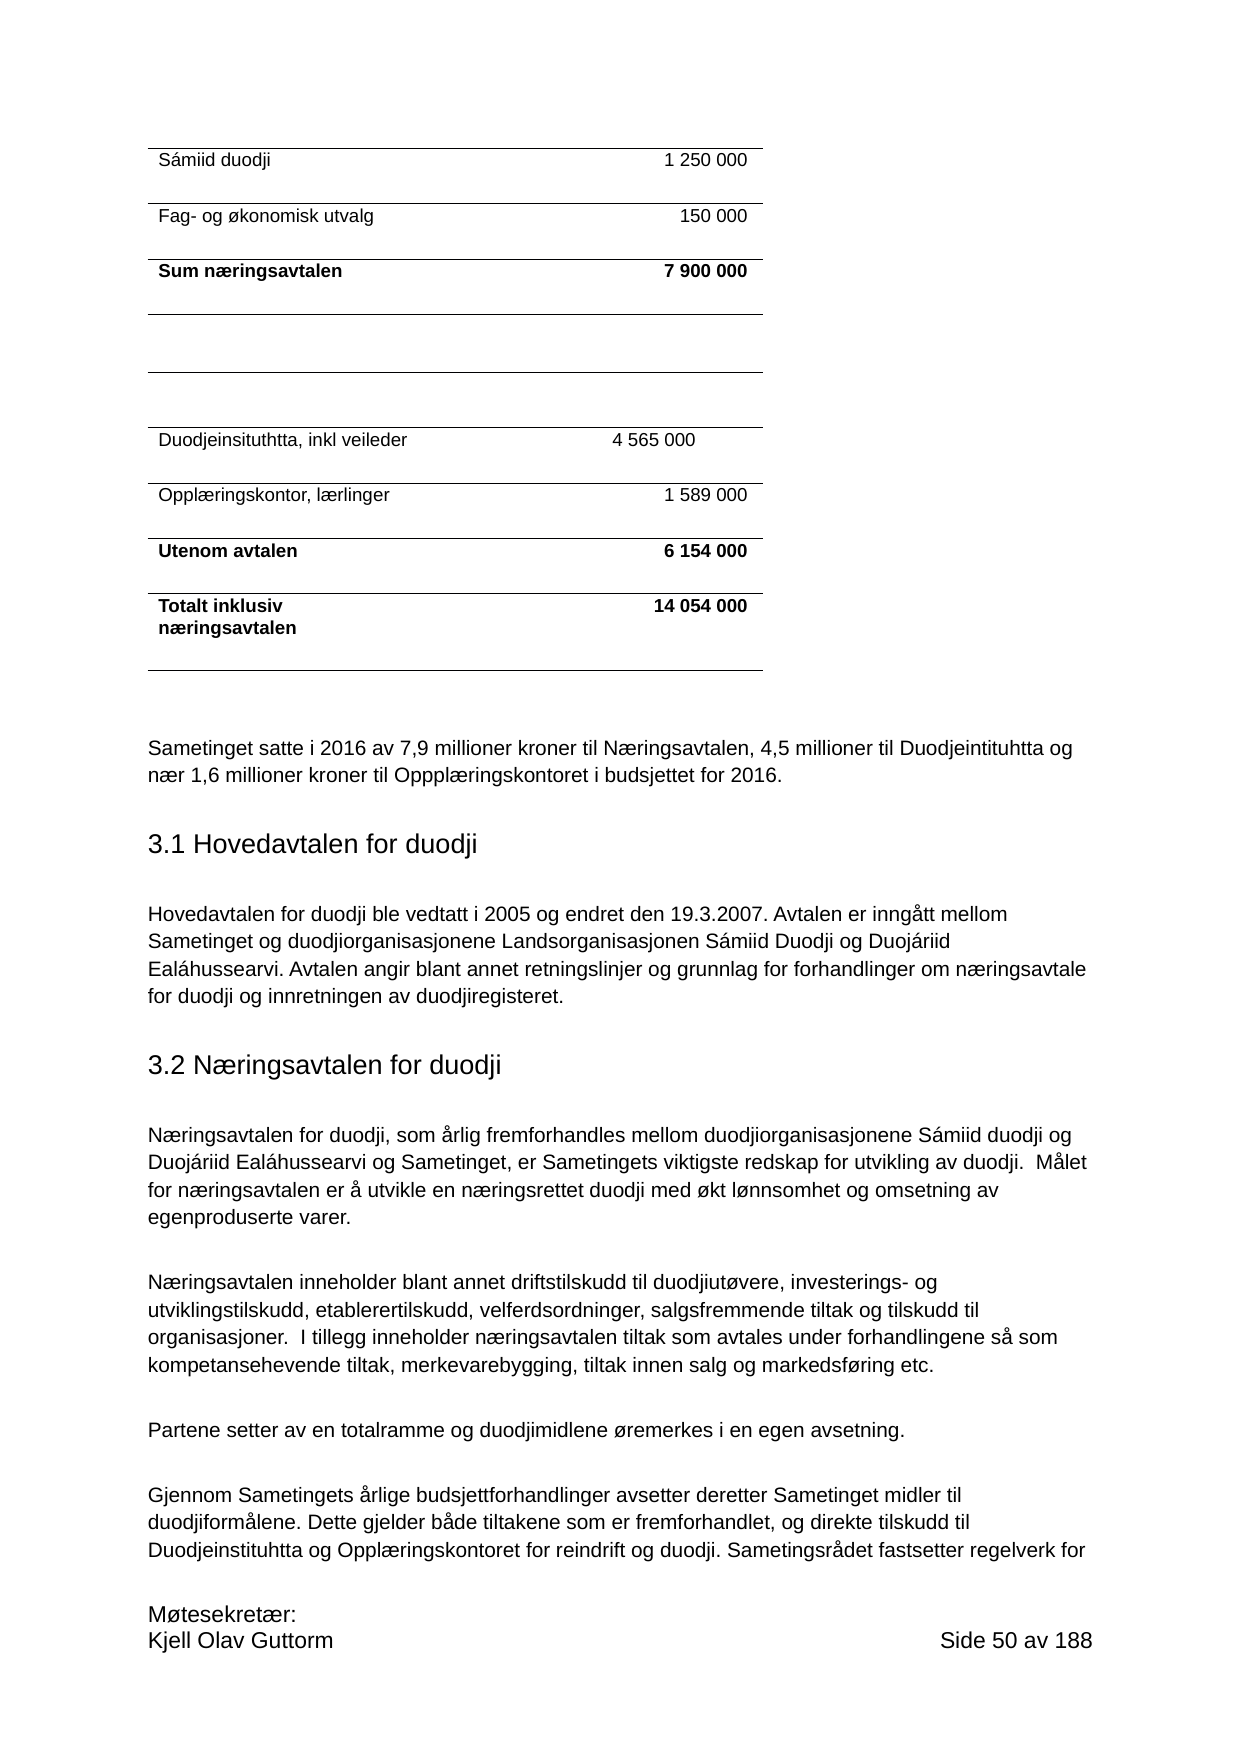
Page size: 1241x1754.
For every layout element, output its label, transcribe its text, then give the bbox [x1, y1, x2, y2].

table_cell [148, 315, 428, 372]
table_cell Sum næringsavtalen [148, 260, 428, 314]
table_cell Fag- og økonomisk utvalg [148, 204, 428, 258]
table_cell 1 589 000 [428, 484, 763, 538]
table_cell 6 154 000 [428, 539, 763, 593]
table_cell Sámiid duodji [148, 149, 428, 203]
table_cell [428, 315, 763, 372]
table_cell Totalt inklusiv næringsavtalen [148, 594, 428, 670]
table_cell 7 900 000 [428, 260, 763, 314]
table_cell 4 565 000 [428, 428, 763, 482]
table_cell 14 054 000 [428, 594, 763, 670]
table_cell 1 250 000 [428, 149, 763, 203]
table_cell [428, 373, 763, 427]
table_cell Duodjeinsituthtta, inkl veileder [148, 428, 428, 482]
table_header Forslag og merknader Sametingsrådets forslag til innstilling: Sametinget har drøftet Melding om duodji. Meldingen er vedlagt protokollen. Sametingsmelding om duodji 1 Innledning Dette er første gang Sametinget avgir en egen melding om duodji. Målet med meldingen er å utvikle et styringsdokument for duodji og signalisere tydeligere målsettinger for det politiske arbeidet. Sametinget må ha en langsiktig politikk og strategi for utviklingen av duodji. I likhet med andre næringer skjer det endringer blant annet i de økonomiske rammebetingelsene, rettsutvikling og innenfor duodjinæringen. Duodji er en kulturbærende næring som har stor betydning for samiske språk og kultur og samisk næringsutvikling. Det er viktig å sikre at duodji overlever både som kultur og næring. Duodji er også et viktig identitetsskapende element i det samiske samfunnet. Sametinget har et overordnet mål om å utvikle duodji som en framtidsrettet og attraktiv næring. Denne meldingen avgrenses derfor mot duodji som næring. Økt omsetning av egenprodusert duodji for et større marked står sentralt i Sametingets satsing. Med dette menes at duodjinæringen er istand til å tilpasse seg endringer og utfordringer i næringen, og at profesjonaliteten, inntjeningen og lønnsomheten i næringen økes. 2 Status duodjinæringen 2.1 Økonomisk rapport Det har blitt utarbeidet økonomiske rapporter om utviklingen i duodjinæringen siden 2006. Rapportene beskriver næringens økonomiske situasjon, og de årlige forhandlingene om næringsavtale for duodji tar utgangspunkt i denne. Rapportene viser økonomisk status for duodjiutøvere som har søkt driftstilskudd til Sametinget. Det er også gjort en sammenligning med tilsvarende oversikter for de tre foregående årene. Analysene er basert på data fra søknadene om forrige års økonomiske forhold. Oppsummert viser analyser fra økonomisk rapport 2016 at den gjennomsnittlige duodjiutøveren driver et enkeltmannsforetak, er kvinne og bosatt i Finnmark. Driftstilskuddet fra Sametinget er fortsatt en viktig faktor for utøverens økonomi. Uten driftstilskudd ville den gjennomsnittlige utøveren hatt et marginalt overskudd i sin virksomhet. Totalt blant søkerne var omsetning av egenprodusert duodji 8,5 millioner kroner. Gjennomsnittlig omsetning er ca kr 315.000. Det er stor variasjon i omsetningen av egenprodusert duodji for utøverne, fra 2,8 millioner kroner til 51.000 kroner. Sametinget antar at denne omsetningen også har andre ringvirkninger så som utsalgssteder for duodji, vanlige butikker, messearrangementer etc. I 2014 var kostnader til produksjonen større enn omsetningen i duodji. Det førte blant annet til at overskuddet (driftsresultatet)gikk ned i 2014. Ingen utøvere har rapportert underskudd i 2015 mot at det var 2 utøvere med underskudd i 2014. Det er for tidlig å si om det er en tendens eller ikke. Det var 27 søkere som sendte inn sine søknader på driftstilskudd i 2015 og 2016. Dette er 33 prosent av de registrerte duodjiutøverne. Dette er et markert færre antall søkere enn fra 2013 og tidligere år. Rapporten sier ikke noe om årsaken til nedgang i antall søkere. Det kan tenkes at søkertekniske forhold, naturlig avgang og kontroll av regnskap som Sametinget startet med i 2012 kan bidra til en forklaring. Tabell 2.1: Andelen søkere av alle registrerte utøvere Tallgrunnlaget for rapportene dermed er noe spinkelt til å trekke generelle konklusjoner om den økonomiske utviklingen i duodji. Med få respondenter kan mindre endringer føre til store relative utslag i statistikken. Likevel gir det oss en pekepinn over den økonomiske utviklingen i duodjinæringen. Den gjennomsnittlige duodjiutøveren er (for søknadsåret 2016): Vedkommende utøver driver et enkeltmannsforetak , er kvinne og bosatt i Finnmark. Av en total omsetning på 298.000 utgjør egenproduksjon av duodji 220.000. Omsetningen er på samme nivå som 2014, mens andelen egenproduksjon er gått noe ned. Driftsresultatet er 40 prosent, en økning på 13 prosent i forhold til tallene fra 2014 Driftstilskuddet er fortsatt en viktig faktor for utøverens økonomi. Uten driftstilskudd ville den gjennomsnittlige utøveren hatt et marginalt overskudd i sin virksomhet. I 2015 var det ingen utøvere med underskudd, mens det i 2014 var to og fire i 2012. Ti av søkerne i 2015 unngikk underskudd på grunn av det mottatte driftstilskuddet. Duodjiaktøren som har rapportert inn sine tall for 2015 er ikke så veldig ulik den aktøren som har rapportert sine tall tidligere år. For søknadsåret 2015 og 2016 kommer 67 prosent av søkerne fra Kautokeino og Karasjok. Andelen søkere fra Kautokeino er stabilt. Det er en liten nedgang i antall søkere fra Karasjok og en tilsvarende liten økning av søknader fra andre steder. I gruppen andre inngår søknader fra Nesseby, Tana, Porsanger, Kåfjord, Røros, Nordreisa, Sørfold og Sørreisa. Det er fortsatt en klar overvekt av kvinnelige søkere (70 prosent) – det samme som forrige år. Denne kjønnsfordelingen har vært relativt stabil siden 2010. Rapporten sier ikke noe om aldersfordeling på søkerne. For søknadsåret 2015 kom to søknader fra aksjeselskaper, resten var enkeltmannsforetak. I 2016 var det tre søknader fra aksjeselskap, resten er enkeltmannsforetak. For søknadsåret 2015 har en fjerdedel av søkerne formell utdanning i duodji. Med formell utdanning menes fagbrev eller høyere utdanning. Rapporten tar ikke for seg den tradisjonelle kunnskapsoverføringen som skjer i hjemmet. Seks personer har fagbrev og én person har høyere utdanning. Det er like mange personer som rapporterer at de har fagbrev innen duodji i 2012 som i 2014. I 2012 var det seks personer som rapporterte at de hadde høyere utdanning. For søknadsåret 2016 har ca 40% formell utdanning innen duodji. Åtte personer har fagbrev og to personer har høyere utdanning. Totalt var omsetning av egenprodusert duodji 7,3 millioner kroner i 2015 mot 8,5 millioner i 2016. Gjennomsnittlig omsetning er kr 303 000 i 2015 og ca kr 315 000 i 2016. Det er stor variasjon i omsetningen av egenprodusert duodji for utøverne, fra over 2 millioner kroner til 50 000 kroner. I 2014 viser tallene at driftsresultatet er redusert fra kr 107 000 i 2008 til kr 103 000. Dersom vi utelater de to store utøverene for 2014 får vi et fall i både inntekter, kostnader og resultat. Nedgang i gjennomsnittlige totale inntekter på kr 52 000, mens driftsresultatet viser en nedgang på kr 28 000. Når vi utelater de tre største utøverne i materialet for 2015 får vi et fall i både inntekter, kostnader, mens driftsresultatet fortsatt viser en stigning. Nedgang i gjennomsnittlige totale inntekter på kr 55.000, mens driftsresultatet viser en økning på kr 15.000. Av de 27 søkerne i 2015 har 12 utøvere (44 prosent) inntekter utenom duodji. Tre av disse har andre inntekter som er større enn inntektene fra duodji-aktiviteten. Fem av disse har relativt små (marginale) andre inntekter. De fire siste har andre inntekter rundt halvparten av duodji-inntektene. Av de 27 søkerne i 2016 har 10 utøvere (37 prosent) inntekter utenom duodji. Tre av disse har andre inntekter som er større enn inntektene fra duodji-aktiviteten. Tre har relativt små (marginale) andre inntekter. De fire siste har i gjennomsnitt andre inntekter rundt halvparten av duodji-inntektene. Som tidligere år er det for søknadsåret stor variasjon mellom den utøver som har den høyeste totale inntekten (ca 3,3 mill) og den utøver med den laveste (51.000). Det er et relativt markert skille i utviklingen i gjennomsnittlige inntekter og kostnader fram til 2010 og etter 2010. Tallene for 2014 viser en liten tilbakegang fra 2012, men fortsatt en stigning i forhold til 2010. Tallene for regnskapsåret 2015 for samtlige utøvere viser at selv om økningen i kostnader og inntekter flater noe ut går driftsresultatet opp med ca 10 %. Rapportene for 2015 og 2016 viser at den viktigste salgskanalen er direkte salg. Praktisk talt alle mener dette er viktig. Men også messer – som langt på vei også er en direkte salgskanal – kommer høyt opp. Internett og postordresalg anses som de minst viktige salgskanalene. 2.2 Definisjon av duodji Ved utformingen av en langsiktig politikk for duodjinæringen er det nødvendig å ha en oppfatning om hva duodji er. Hvor går grensen mellom et kommersielt masseprodusert produkt og duodji? Hvilken vekt skal samisk kultur skal ha i den framtidige utviklingen av duodji? Samtidig skaper samisk nydesign nye markeder og nye kundegrupper. For enkelte er samisk inspirerte klær en viktig del av den samiske identiteten. Duodjiproduksjonen vil endre seg med utviklingen i resten av samfunnet. Det kommer nye materialer, nye produkter, ny design, nye produksjonsmetoder, nye råvarer og nye markeder. Det er ulik grad av mekanisering innenfor duodjinæringen og det er også ulike oppfatninger om hvilke materialer som kan tillates i duodjiproduksjonen. Dette skaper utfordringer ved en definisjon av duodji, og en definisjon må av den grunn være såpass fleksibel og overordnet at den tar hensyn til blant annet framtidige endringer. Innenfor duodjinæringen finner vi dag både tradisjonell duodji og ny samisk design. Siden duodji kan være så mangeartet, har det over lengre tid vært forsøkt å få til en felles definisjon av duodji. De samiske duodjiorganisasjonene Sámiid Duodji og Duojáriid Ealáhussearvi kom i 2014 fram til at en detaljert definisjon for all duodji ikke er mulig, men ble enige om en felles overordnet definisjon av duodji: «Duodji er et samisk samlebegrep for all form for skapende aktiviteter utformet av duojár. Dette omfatter håndverk, brukskunst og bearbeidede materialer med basis i samisk kultur og tradisjoner. Duodjiproduksjon( duoddjon) omfatter fremstilling av egenproduserte kvalitetsvarer, bruksting, gjenstander og klær som gjenspeiler samisk levemåte og kulturtradisjoner både når det gjelder valg og bearbeiding av råmaterialer, samt den estetiske utfoldelsen ved formgivning, utforming og produksjons metode.» Sameslöjdstiftelsen Sámi Duodji i Sverige definerer duodji som:”Sámi duodji, samiskt hantverk, är den samiska benämningen för handgjorda samiska produkter som kläder, husgeråd, redskap och utsmyckning. Hantverket har en lång tradition. Grunden för samiskt hantverk är också idag material från naturen. Samiskt hantverk är utfört efter gammal tradition och tillpassat nya tekniker och användningsområden från ort till ort. Med duodji menar vi den slöjd och det konsthantverk som tillverkats av samer, dvs. det som utgår från samiska traditioner, samiskt formtänkande, samiska mönster och färger. Ordet duodji används också som ett äkthetsmärke för sameslöjd och samiskt konsthantverk. Det handlar i första hand om hantverket och om den samiska livsformen i andra hand.” I forbindelse med arbeidet som Samerådet har igangsatt om revitalisering av duodji merke, så har det vært forsøkt å få en felles definisjon av duodji over landegrensene. Dette har imidlertid ikke latt seg gjøre. Sametinget ser at en detaljert definisjon av duodji er en utfordring, og det er et spørsmål om en slik definisjon er hensiktsmessig. Det er viktig å ikke lage en så snever ramme for duodji som kan bidra til å hemme en naturlig utvikling av næringen. En snever definisjon kan på sikt svekke betingelsene for en lønnsom næringsutvikling. En definisjon må av den grunn være såpass fleksibel og overordnet at den tar hensyn til blant annet framtidsretta utvikling i duodjinæringen. Sametinget mener derfor at definisjonen som duodjiorganisasjonene Sámiid Duodji og Duojáriid Ealáhussearvi kom fram til i 2014 vil være dekkende for det videre arbeidet. 2.3. Aktører i duodji Duodjiorganisasjonene Sámiid duodji og Duojáriid Ealáhussearvi og Sametinget undertegnet en hovedavtale for duodjinæringen 29.03.05. I avtalen går det fram at partene skal føre forhandlinger om en løpende næringsavtale for duodji med tiltak som tar sikte på en utvikling av næringen i samsvar med de politiske mål og retningslinjer for næringen som til enhver tid er vedtatt i Sametinget. Den største aktøren i duodji, Duodjeinstituhtta, er ikke en del av forhandlingene om næringsavtale for duodji. Duodjiorganisasjonene er Sametingets viktigste samarbeidsaktører innen duodjinæringen. Organisasjonene oppnevner blant annet medlemmer til fagutvalg for duodji og økonomisk utvalg. De utarbeider også en rekke utredninger og rapporter som danner viktige beslutningsgrunnlag også for Sametinget. Sámiid duodjis formål er å fremme duodjiutøvernes interesser økonomisk, faglig, sosialt og kulturelt. Organisasjonen skal blant annet bedre duodjiutøvernes rammebetingelser. Den skal også være pådriver for utvikling av kulturbærende og næringsrettet duodjivirksomhet. Duojáriid Ealáhussearvis formål er å arbeide for at den enkelte duodjiprodusent får tilfredsstillende arbeidsbetingelser og utviklingsmuligheter. Organisasjonen skal også fremme bedre rammevilkår for enkeltprodusenters lønnsomhet. Tabell 2.2 Medlemsutvikling i Sámiid Duodji og Duojáriid Ealáhussearvi fra 2012 – 2016: Siden 2012 har antall medlemmer i Sámiid Duodji økt fra 170 til 193 i 2016. Duojáriid Ealáhussearvi er en mindre organisasjon enn Sámiid Duodji, og her har medlemsutviklingen mer eller mindre vært stabil de siste årene. Stiftelsen Duodjeinstituhtta har en viktig rolle i forhold til utvikling og veiledning av duodjifaglige spørsmål og regionale utviklingsprosjekter. Duodjeinsituhttas hovedmål er å fremme næringsutvikling med utgangspunkt i tradisjonell duodji. Instituttet skal være et landsomfattende teknisk og faglig kompetanse miljø innen duodji. Duodjeinstituhtta skal også medvirke til å utvikle og bistå med fagkompetanse innen duodji, yte bistand og produktutvikling og produksjonsveiledning, initiere til å delta i forsøks- og utviklingsarbeid. Duodjienstitutuhtta har i 2017 5 lærlinger og en lærekandidat. Opplæringskontoret i reindrift og duodji har hovedkontor i Kautokeino. Opplæringskontoret har tilbud om fagopplæring til lærekandidat eller lærling innenfor duodjinæringen. Et av vilkårene for bli tatt opp som lærling er at vedkommende har videregående skole innenfor duodjifaget. I perioden 2012 til 2016 har 16 lærlinger/ lærekandidater fått fagbrev. Det er også flere som har utsatt fagprøven til 2017. Tabell 2.3 Oversikt over antall lærlinger med fagprøve fra 2012 – 2016 (Opplæringskontoret for reindrift og duodji, 2017): Sametinget finansierer alle ovennevnte aktørene gjennom Sametingets årlige budsjettforhandlinger. 3 Sametingets virkemidler Sametinget avsetter og bruker betydelige midler til duodji. I 2017 var det satt av kr 34,5 millioner til næringsformål. Av dette er 14 millioner avsatt til duodji. Dette innebærer at 40 % av næringsbudsjettet er satt av til duodji. Regnskapet for 2016 viser at det ble brukt ca kr 15 millioner til duodji. Dette innebærer at i 2016 ble 46 % av midlene som Sametinget disponerer til næring, brukt til duodji. Tabell 3.1 Sametingets budsjett for duodjinæringen for 2016 Sametinget satte i 2016 av 7,9 millioner kroner til Næringsavtalen, 4,5 millioner til Duodjeintituhtta og nær 1,6 millioner kroner til Oppplæringskontoret i budsjettet for 2016. 3.1 Hovedavtalen for duodji Hovedavtalen for duodji ble vedtatt i 2005 og endret den 19.3.2007. Avtalen er inngått mellom Sametinget og duodjiorganisasjonene Landsorganisasjonen Sámiid Duodji og Duojáriid Ealáhussearvi. Avtalen angir blant annet retningslinjer og grunnlag for forhandlinger om næringsavtale for duodji og innretningen av duodjiregisteret. 3.2 Næringsavtalen for duodji Næringsavtalen for duodji, som årlig fremforhandles mellom duodjiorganisasjonene Sámiid duodji og Duojáriid Ealáhussearvi og Sametinget, er Sametingets viktigste redskap for utvikling av duodji. Målet for næringsavtalen er å utvikle en næringsrettet duodji med økt lønnsomhet og omsetning av egenproduserte varer. Næringsavtalen inneholder blant annet driftstilskudd til duodjiutøvere, investerings- og utviklingstilskudd, etablerertilskudd, velferdsordninger, salgsfremmende tiltak og tilskudd til organisasjoner. I tillegg inneholder næringsavtalen tiltak som avtales under forhandlingene så som kompetansehevende tiltak, merkevarebygging, tiltak innen salg og markedsføring etc. Partene setter av en totalramme og duodjimidlene øremerkes i en egen avsetning. Gjennom Sametingets årlige budsjettforhandlinger avsetter deretter Sametinget midler til duodjiformålene. Dette gjelder både tiltakene som er fremforhandlet, og direkte tilskudd til Duodjeinstituhtta og Opplæringskontoret for reindrift og duodji. Sametingsrådet fastsetter regelverk for disse virksomhetene. Driftstilskudd Driftstilskuddsordningen gjelder for duodjibedrifter som produserer tradisjonell duodji, og som er godkjent i duodjiregisteret. Fagutvalget i duodji er oppnevnt av duodjiorganisasjonene. Det er Fagutvalget i duodji som foretar en konkret vurdering av hvert produkt og vedtar om søker kan godkjennes i duodjiregisteret eller ikke. Duodjiproduktene godkjennes enkeltvis, og fagutvalget legger til grunn ulike kriterier i denne vurderingen. Fagutvalget vurderer blant annet om produktet har basis i samisk kulturtradisjon, graden av maskinbearbeiding, hvilke materialer som er brukt, kvaliteten og bruken av produktet. Samisk design kan ikke omfattes av driftstilskuddsordningen, men samisk design omfattes av andre ordninger innenfor duodji og kulturnæring som Sametinget forvalter. For å kunne bli vurdert i duodjiregisteret, så er det et krav om at søker skal tilfredsstille vilkårene for registering av Sametingets valgmanntall, men trenger ikke å stå i mantallet. Avtalepartene har i flere omganger vurdert om kravet til etnisitet skal slettes, men er blitt enige om å videreføre det. I følge økonomisk rapport for duodjinæringen, har driftstilskudd blitt en viktigere del av duodjiutøverens økonomi enn tidligere. Uten driftstilskudd ville den gjennomsnittlige utøveren hatt underskudd i sin virksomhet. En utfordring med denne ordningen er at det ikke finnes en omforent definisjon av hva duodji er. Det er ulike oppfatninger blant annet om i hvor stor grad en kan tillate maskinbearbeiding av produkter før det ikke lenger kan defineres som duodji. 3.3 Sametingets satsing på kulturnæring – Dáhttu Sametinget startet i 2012 en egen satsning for å jobbe med utviklingen av en mer lønnsom samisk kulturnæring. Et av satsningsområdene var å gjennomføre bedriftsutviklingsprogram for kulturnæringen, kalt Dáhttu. Dette er et nettverks- og bedriftsutviklingsprogram for kulturnæring som er utviklet av Kreativ Industri på oppdrag fra Sametinget. Gjennom Dáhttu får samiske kulturnæringsaktører blant annet arbeide med forretningsidé, etableringshjelp og strategiutvikling. Hvert program har plass til 12 kulturnæringsutøvere som har ønske og vilje til å skape en lønnsom bedrift. En sentral målsetting med programmet er også å skape et nettverk mellom aktørene. Programmet går over ett år og inneholder tre samlinger samt at hver deltager får 30 rådgivningstimer hver. Målet er at etter endt program skal flere kunne leve av sin kulturnæringsbedrift. Et slikt program ble også gjennomført for duodjiutøvere. Her deltok 12 bedrifter hvorav 10 kom fra Finnmark og 2 fra Troms. Resultatene fra samlingen er det vanskelig å si noe om ennå, men i spørreundersøkelsen etter gjennomført program svarte mange av bedriftene at de opplevde en økt lønnsomhet og økt kompetansenivå etter samlingene. Sametinget har videreført denne satsningen i nye tre år fra 2017, som duodjinæringen også vil kunne dra nytte av. 4 Innsatsområder Duodji er en viktig kulturbærer, og Sametinget mener det bør være mulighet til å utvikle en mer næringsrettet duodji. Duodjinæringen skal være lønnsom, samtidig skal det være rom for utvikling, både den tradisjonelle duodjivirksomheten og nye produkter med basis i samisk kultur. Sametingets hovedmål for duodji i næringssammenheng er å utvikle duodji som en framtidsrettet og attraktiv næring i samiske områder. Duodjinæringen må ses i sammenheng med samiske kulturnæringer, og generelt det vekst- og utviklingspotensialet som ligger her. I utviklingen av kulturnæringsbransjen er det et fokus på kompetanse, fordi det forventes vekst i nettopp disse bransjene i framtida. Duodjinæringen opplever internasjonal konkurranse fra virksomheter som ikke har sin bakgrunn i samisk kultur. Noen duodjiutøvere har fokus på sitt håndverk og ikke nødvendigvis på lønnsomhet i seg selv. I denne sammenheng er det sentralt at duodji er en kulturbærende næring som har stor betydning for samisk kultur og språk. Sametinget vil allikevel fortsette arbeidet med å utvikle duodji som næring med fokus på lønnsomhet, samtidig som bevaring og utvikling av samisk kultur ligger i bunn. Sametinget er opptatt av at duodji har gode økonomiske vilkår og videreutvikles både som næring og kultur. Duodji er også en del av identitetsskapende virksomhet. Innsatsområde 1 - Rekruttering Utfordringer Rekruttering til duodjinæringen er liten. Sametinget har tilskuddsordninger både for elever i videregående skole og høgskole, hospitering hos etablerte bedrifter og en støtteordning for opplæringskontor. Duodjeinstituhtta har også en veiledningsvirksomhet og tar imot lærlinger. Allikevel er det et fåtall av disse som etablerer seg som duodjiutøvere på heltid etter endt utdanningsløp. Av de som etablerer seg er det flest enkeltmannsbedrifter, som ofte baserer seg på de samme produktene som andre utøvere har og i det samme markedet, og dette kan virke begrensende for bedriftens vekst. Rekruttering til duodjinæringen vil fortsatt være viktig, og at det finnes stipend til elever, studenter og til lærlingordningen. Regionalanalyse for samisk område 2016 (Telemarksforskning) viser at samiske områder har lavere etableringsfrekvens i næringslivet enn andre områder i landet. Andre analyser viser at flere samiske bedrifter ikke har som mål å vokse, men er tilfreds med at bedriften går med overskudd og at bedriften klarer seg økonomisk. For Sametinget vil det være av interesse å få mer kunnskap om hvorfor unge ikke etablerer duodjivirksomheter på heltid etter endt utdanning. Den økonomiske rapporten for duodji for 2015 og 2016 viser at Sametinget i liten grad har lyktes i å stimulere til vekst i næringen, til tross for økte virkemidler gjennom driftstilskuddsordninger for områder utenfor Finnmark. I dag finnes det få duodjibedrifter utenfor Finnmark. Det er en målsetting å øke rekruttering til duodji i det lule- og sørsamiske området, og øke kommersialiserings- og inntjeningspotensialet i disse områdene. Duodjeinstituhtta har veiledningsvirksomhet også i Troms, Nordland og i sørsamisk område. I tillegg har Arran hatt en satsning på duodji. Mye av denne virksomheten er knyttet til grunnleggende kurs innen duodji og veiledning. Det er imidlertid få etablerte duodjibedrifter i disse områdene. Utfordringen er å heve kompetansen i duodji og med det videreføre den immaterielle kulturarven innen duodji i kyst-, lule- og sørsamiske områder. Siktemålet må være å bevare og utvikle denne kulturarven og også forsøke å skape levedyktige duodjivirksomheter. For mange er duodji og produksjon av samisk inspirerte klær en viktig identitetsskapende virksomhet. En viktig forutsetning for at duodjinæringen skal utvikle seg er at denne utviklingen er tilpasset andre trender i det samiske samfunnet. Oppvisninger av klær, catwalk etc skaper nysgjerrighet og kreativitet. Slike arrangementer skaper større interesse for samisk kultur og kan være med på å motivere unge til å starte med nye virksomheter. Det forholdet at folketallet går nedover i samiske områder og byene vokser gjør at slike identitetsskapende elementer blir viktigere for unge som bor utenfor de tradisjonelle samiske områdene. Sametinget må vurdere flere satsinger på områder utenfor Indre-Finnmark, slik at ulike typer duodji, tradisjoner og teknikker videreføres og utvikles. Den tradisjonelle kunnskapsoverføringen i hjemmet, kulturinstitusjoner og duodjiorganisasjonenes virksomhet som bidrar til å få opp interessen for duodji, vil være viktig i en slik sammenheng. Mål Sikre rekruttering av unge til duodjinæringen Strategier Videreutvikle gode finansieringsordninger for unge Utrede mulige årsaker til lav etableringsfrekvens Arbeide for rekruttering gjennom kursvirksomhet Innsatsområde 2 – Lønnsomhet Utfordringer I likhet med andre næringer er lønnsomhet avgjørende for en gunstig utvikling i en næring. Næringsavtalen i duodji er et av de virkemidlene Sametinget har til å sikre en næring i utvikling. Til tross for at Sametinget har gunstige finansieringsordninger, så øker ikke lønnsomheten i duodji. Det kan være flere årsaker til at lønnsomheten i duodji ikke øker. For det første har tradisjonell duodji arbeidskrevende og tidkrevende prosesser for å hente ut og bearbeide råmaterialer. For det andre er prissetting av produktene en utfordring. Prisene er i stor grad relatert til tilbud og etterspørsel etter en vare. I rapportene går det fram at prisene for duodjiproduktene ikke øker i takt med prisstigningen ellers i samfunnet. Kostnadene øker mer enn inntektene. Næringen selv bør i stor grad være med å sette føringer i hvordan duodjiproduktene skal prissettes. Vi antar at en del av denne utfordringen også dreier seg mot problemet med å nå ut til større markeder, se nærmere innsatsområde 5, «Større markeder». Utfordringen vil være å øke lønnsomheten i tradisjonell duodji. I den videre satsingen på duodji bør det vurderes om det er mer hensiktsmessig å skille ut nydesign/ moderne duodji og knytte mer opp mot den satsingen som skjer i kulturnæringer. De fleste duodjiutøvere er enkeltpersonsforetak som i liten grad har formalisert kontakt med andre utøvere. For enkelte vil samarbeid og nettverk med andre aktører kunne være positivt både for den faglige utviklingen og ikke minst for lønnsomheten. Det gjelder spesielt de som nettopp har etablert ny virksomhet. Sametinget har i sine bedriftsutviklingsprogrammer prioritert nettverksbygging nettopp med den hensikt å bedre lønnsomheten. Samarbeid med andre utenom duodjinæringen kan åpne nye markeder. Spesielt gjelder det reiselivsnæringen og arrangørmarkedet. Fordelen med det er at duodjiutøveren lettere når potensielle nye kunder uten at det koster all verden. Det vil også gi en vinn-vinn situasjon i og med reiselivsnæringen samtidig får presentert levende samisk kultur og lokalproduserte kvalitetsprodukter. Noen duodjiutøvere er avhengig av å bruke råvarer fra naturen. Utfordringen for disse er at de ikke har en lovfestet rett til motorisert ferdsel i utmarka i forbindelse med råvareinnhenting. De er avhengig av å få dispensasjoner fra motorferdselsforbudet. En slik praksis fører til merarbeid for duodjiutøverne. Motorferdselsloven må endres slik at duodjiutøverne likestilles med andre næringsutøvere som har slik rett. For å kunne ha en levedyktig duodjinæring må det være et fokus blant annet på produktutvikling, design, hospitering, veiledning, utdanningsstipend, investeringer og marked og salg. Enkelte har behov for å fornye driftsapparatet og se på nye produksjonsformer. Sametinget må fortsatt prioritere tilskudd til investeringer, etablerertilskudd og bedriftsutvikling. Det vil være naturlig å prioritere samarbeids- og utviklingsprosjekter, markedsanalyse og salgs- og markedsføringstiltak. Mål Øke lønnsomheten i duodji Strategier Videreføre finansieringsordninger for utviklings- og investeringstiltak Formalisere samarbeid og nettverk mellom duodjiutøvere Lette tilgangen til utmarka for å hente inn råvarer Innsatsområde 3 – Virkemidler tilpasset duodjinæringen Utfordringer Tilskuddsordningene i duodji blir som oftest fastsatt under forhandlingene om en næringsavtale. Endringer av disse skjer etter behov og følger i stor grad også de krav som Sametinget setter for andre tilskuddsordninger. Den ordning som har vært oftest i fokus er driftstilskuddet til duodjiutøverne. Driftstilskudd skal sikre at duodjiutøvere kan drive næringsvirksomhet med overskudd. Dette tilskuddet er ment å dekke merkostnader som er bundet til mye bruk av arbeidskraft, og der det er utfordringer med å mekanisere produksjonen. Dette tilskuddet har også hatt stor betydning i å sikre den tradisjonelle duodjiutøvelsen. Utfordringen med driftstilskuddsordningen kan oppsummeres i to deler: Den økonomiske utviklingen i næringen og forvaltningen av driftstilskuddsordningen. I tillegg er også duodjiregisteret et register som baserer seg på etnisitet, og det å ha et register som baserer seg på etnisitet er problematisk. Den økonomiske utviklingen i næringen Økonomiske rapport (2016) viser at nærmere halvparten (12 av 27 utøvere) av duodjiutøvere hadde inntekter utenom duodji. Når den gjennomsnittlige bruttoomsetningen var kr 200 000 i 2014 sier det seg sjøl at nettoinntekten blir lav når alle driftskostnadene trekkes i fra. Driftsresultatet har ligget på rundt kr 100 000 over flere år noe som må betraktes som meget lavt. Det kan trekkes i tvil om driftstilskuddordningen har fungert i forholdet til målet, som har vært å øke lønnsomheten i duodjinæringen. Det er bekymringsfullt at driftstilskuddsordningen ikke har ført til en større lønnsomhet i næringen. Forvaltning av driftstilskuddsordningen Duodjiutøvere er selvstendig næringsdrivende og må følge de lover og regler som gjelder blant annet for regnskapsføring. Kontroller, som Sametinget har fått gjennomført i 2012, 2014 og 2015 viser at flere duodjiutøvere har mangler i sitt regnskap. Det er blant annet store utfordringer med dokumentasjon av hva som omsettes av egen produsert duodji og hvordan regnskapet settes opp. I andre næringer som har slik næringsstøtte er det slakterier og meierier etc som gir opplysninger om omsetning. Kontrollordningene for disse er enkle og kontrollene er etterprøvbare. I kontrollene, som Sametinget har fått gjennomført er det også avdekket salg mellom nærstående, manglende sporbarhet og regnskapsføring. I flere saker er det oppstått tvil om produktene er souvenirer eller duodji. Praktisering av ordningen viser at selv i produksjoner som har høy grad av maskinell behandling, datastyring etc så er disse også blitt en del av duodjibegrepet, og dermed berettiget til driftstilskudd. Ordningen er en passiv ordning som i liten grad fører til utviklingsarbeid innenfor duodjinæringen. Alternativer til en driftstilskuddsordning Disse utfordringene har vært vurdert i flere omganger i Sametinget, og flere alternativer til en driftstilskuddsordning har vært drøftet. Driftstilskuddsforvaltningen kan forenkles, endres eller avvikles. Det første alternativet som kan forenkle og effektivisere forvaltningen av ordningen for alle parter på, er å stille krav om at søker skal ha autorisert regnskapsfører. Autorisert regnskapsfører kan attestere søkers omsetning av egenprodusert duodji. Utfordringen er imidlertid er at regnskapsførere ikke har duodjifaglig kompetanse til å vurdere om det er duodji eller ikke. Det andre alternativet er å oppheve duodjiregisteret, slik at ved hver søknad vurderes både søkers produkter og dokumentasjon av egenprodusert duodji. Dersom noen av disse to alternativene skulle bli valgt, så vil man videreføre den passive driftsstøtteordningen uten av det ville øke lønnsomheten i duodji. Det tredje alternativet er å avvikle driftstilskuddsordningen og å erstatte den med en ny virkemiddelordning eksempelvis et 3-årig arbeidsstipend. Stipendet kan ha som målsetting å øke produksjonen, lage nye produkter eller nye produksjonsformer, design, kompetanseheving e.l. Et slikt arbeidsstipend vil kunne videreutvikle duodjinæringen og øke inntjeningen for den som mottar stipend. Ordningen med driftstilskudd er blitt såpass utfordrende og arbeidskrevende å forvalte at det ikke er hensiktsmessig å videreføre en slik ordning. En avvikling av driftsstøtten til fordel for utviklingsretta tiltak vil gjøre det enklere å prioritere tiltak som er tilpasset utviklingen i duodjinæringen og i samfunnet for øvrig. Det å prioritere arbeidsinnsats mot utviklingstiltak vil på sikt føre til at flere unge vil kunne velge en framtid i duodjinæringen. Duodjiorganisasjonene vil være viktige samarbeidspartnere i å lage ordninger som er tilpasset duodjinæringen. Tilskudd til investering, utviklingstiltak, hospitering og etablerertilskudd fungerer hensikstmessig og disse kan uten videre tilpasses behovene i duodjinæringen og utviklingen ellers i samfunnet. Mål Øke lønnsomheten i duodji Strategier Tilpasse tilskuddsordningene slik at de sikrer en fremtidsrettet duodjinæring Erstatte dagens ordning med driftstilskudd med en arbeidsstipend-ordning Innsatsområde 4 - Kompetanseheving Utfordringer Duodjinæringen har behov for kompetanseheving på ulike nivå. Sametinget har satset på bedriftsutviklingsprogrammer også innenfor duodji gjennom sin kulturnæringssatsning. Innad i duodjinæringen er det diskusjoner hvorvidt veiledningsvirksomheten klarer å heve kompetansen i duodjinæringen, og om de midlene som settes av til veiledning skaper mer sysselsetting, eventuelt om lønnsomheten øker. Utfordringen vil være å avklare om hvordan kompetansehevingen skal skje i duodjimiljøene, og også hvor stor vekt næringsperspektivet skal vektlegges når det kompetansetiltak skal settes i gang. Duodjeinstituhtta har en viktig rolle til utvikling og veiledning av duodjifaglige spørsmål og regionale utviklingsprosjekter. Sametinget ser at også DI har en stor kompetanse og en desentralisert organisasjon, som er viktig for den videre utviklingen og rekruttering til duodji. Sametinget ønsker at Duodjeinstituhtta skal være med i den videre utviklingen og ta del i større grad enn tidligere. Duodjeinstituhtta skal først og fremst være et senter for utvikling av en næringsrettet duodji. Det forholdet at to duodjiorganisasjoner og Duodjeinstituhtta stort sett jobber mot samme mål betinger et tettere samarbeid mellom disse tre. Sametinget bevilger tilskudd til disse og for Sametinget er det viktig å vurdere hvilken nytte disse midlene har. Sametinget har i flere sammenhenger foreslått en sammenslåing og mer formalisert samarbeid mellom organisasjonene uten at det har ført fram. For å få til en mer effektiv bruk av ressursene og koordinering av innsatsen mot duodjinæringen vil det være naturlig at Duodjeinstituhtta inngår som en del av næringsavtalen for duodji fra 2018. Kompetanseheving er et av de tiltakene som de fleste i duodji har behov for i en eller annen sammenheng. Kompetansetiltak må være i samsvar med næringens behov, og at disse har en viss kvalitet som kommer næringen til gode. De fleste kompetansemiljøer har erfaring med og rutiner for å gjennomføre slike tiltak. Forskjellige typer bransjekurs inngår i denne vurderingen. Grunnutdanning i duodji er et ansvar for videregående skole og høgskoler. De tiltak Sametinget kan prioritere er kompetansehevende tiltak som er direkte næringsrettet. Mål Øke den forretningsmessige delen av duodji Strategier Sikre finansieringsordninger for næringsrettede kurs Sørge for at Duodjeinstituhtta og duodjiorganisasjonene koordinerer kompetansehevingstiltak Innarbeide Duodjeinstituhtta i Hovedavtalen for duodji Gjennomgang av organisering av duodjinæringa Innsatsområde 5 – Et større marked Utfordringer Økonomisk rapport for duodjinæringen 2015 viser at direkte salg til kunden fortsatt er den viktigste salgskanalen for duodjiproduktene. Internett og postordresalg anses som minst viktig. Dette er i kontrast til samfunnet forøvrig, der vi ser en økende tendens til at mer og mer av omsetningen skjer over nett. For duodjiutøverne er det viktig at de tar del i den teknologiske utviklingen og aktivt bruker internett som en del av sin markedsføring. Synlige produkter og større tilgjengelighet på nett kan føre til økt omsetning for duodjiutøverne. Profilering av tradisjonell duodji, utvikling av nydesign og markedsføring av kvalitetsprodukter vil på sikt kunne føre til en mer lønnsom duodjinæring . I 2013 gikk duodjiorganisasjonene Duojáriid Ealáhussearvi og Sámiid Duodji sammen om et prosjekt om merkevarebygging i duodji. Målet med merkevaresatsingen er å skape lønnsomme virksomheter, slik at utøverne skal kunne leve av å produsere duodji. Det er ønskelig å bygge opp en velfungerende organisasjon som ivaretar merkevaren, og som knytter til seg flere dyktige håndverkere. Det blir understreket av funnene i undersøkelsene at produktene i dag har som fortrinn at de er unike og av høy kvalitet. En felles svakhet er at de i liten grad er tilgjengelige. I rapporten konkluderes det med at det er et ønske blant utøvere om en merkevaresatsing, spesielt blant de som har ambisjoner om vekst utover lokalmarkedet og turister. Rapporten anbefaler at det sees ytterligere på disse håndverkernes tidligere erfaringer innen merkevarearbeid og produktutvikling. Bistand til produktutvikling og markedstilpasning var et ønsket tiltak blant informantene. Anbefalingene fra undersøkelsen var å jobbe videre med kartlegging av disse virksomhetenes behov ved å se nærmere på deres kunnskap om eget marked, og nødvendigheten av fremtidig produktutvikling. Det ble også anbefalt å få mer kjennskap til dagens markedsposisjon for å bruke kunnskapen til videre markedsutvikling. Kopiering av duodji er fortsatt en stor utfordring og rettsvern for duodji er et av de områdene som krever et samarbeid over landegrensene. Meldingen vil ikke kunne løse disse utfordringene, men det er viktig å ha strategier for hvordan disse kan løses. Blant annet er det nødvendig å samarbeide med duodjimiljøene i de andre landene. Rettsvern for duodji innebærer rettsvern mot utenforståendes urettmessige bruk av duodji i kommersiell hensikt. Samerådet satte i gang et prosjekt om revitalisering av duodjimerket i 2015. Prosjektets mål var skissert slik: «Utrede hvordan Sámi Duodji varemerket kan revideres og revitaliseres, samt bruken av duodjimerket. Utrede innholdet i samisk duodji og komme frem til en felles definisjon av samisk duodji.» I prosjektrapporten uttales det blant annet at duodjitradisjon og duodjikunnskap har behov for juridisk beskyttelse. En varemerkeordning kan ses på som en måte å realisere selvbestemmelse over duodji og samisk kultur på grunnlag av eksisterende lovverk. Ordningen er også en indirekte måte å oppnå innflytelse over utnyttelsen av samisk kultur. Rapporten konkluderer med at det er et klart behov for en effektiv og koordinert samisk sertifiseringsordning. Det er nødvendig å utvide sertifiseringa til å gjelde også produkter utover tradisjonell duodji, og derfor må sertifiseringsordningen omfatte flere ledd for å dekke også dette behovet. Prosjektet foreslår en sertifiseringsordning som består av minst to varemerker – ett for “tradisjonell duodji” og ett for “produkter produsert av samer/samiske produkter”. Det foreslås at varemerket har en sentral eller en desentralisert allsamisk eier, og at lisens utstedes av lokale representanter, som også forvalter varemerkene. Mål Økt omsetning av egenprodusert duodji Strategier Følge opp utvalgte bedrifter som vil tilpasse sine produkter til markedet Utarbeide en felles profil og merke for duodjiprodukter Utvikle duodjiprodukter med grunnlag i samisk kultur og samiske kulturtradisjoner 5 Økonomiske og administrative konsekvenser Oppfølging gjennom Sametingets årlige budsjett og gjennom forhandlingene for Næringsavtalen for duodji og årlige budsjettvedtak, fastsettes økonomiske og administrative følger. Avvikling av driftstilskuddsordningen vil frigjøre midler til andre formål Eventuelle endringer vil skje innenfor de rammer som er satt til forvaltningen av midler til duodjinæringen. Vurdering Det er første gang en slik melding lages. Sametinget har tidligere utarbeidet redegjørelser, og den siste ble utarbeidet i 2014. Melding om duodji skal være et styringsdokument for Sametingets satsning på duodji. Sametinget har tatt en særskilt ansvar med å legge til rette for en gunstig utvikling innenfor duodjinæringen. Hvert år behandler Sametingets plenum næringsavtalen for duodji. Denne avtalen legger føringer for tiltak som skal settes i verk det påfølgende året. I meldingen går det frem at Sametingets mål for duodjinæringen er å utvikle en framtidsrettet og attraktiv næring i samiske områder. Det er satt opp fem innsatsområder der rekruttering, lønnsomhet, virkemidler tilpasset duodjinæringen, kompetanseheving og et større marked er prioritert de neste årene. Sametinget har allerede prioritert flere av de innsatsområdene som er satt opp. Det dreier seg om lærlingeordning for duodji og hospitering, som skal sikre rekruttering til duodjinæringen. Sametinget har gode finansieringsordninger for de som vil satse på duodji med blant annet investeringsordninger og etablerertilskudd. Sametinget har prioritert kompetansehevende kurs som er næringsrettet. Både duodjinæringen og Sametinget ser at det er behov for å ha større fokus på merkevarebygging, og det å profilere duodji på en enhetlig måte. [136, 148, 1104, 1562]
table_cell [148, 373, 428, 427]
table_cell Opplæringskontor, lærlinger [148, 484, 428, 538]
table_cell Utenom avtalen [148, 539, 428, 593]
table_cell 150 000 [428, 204, 763, 258]
